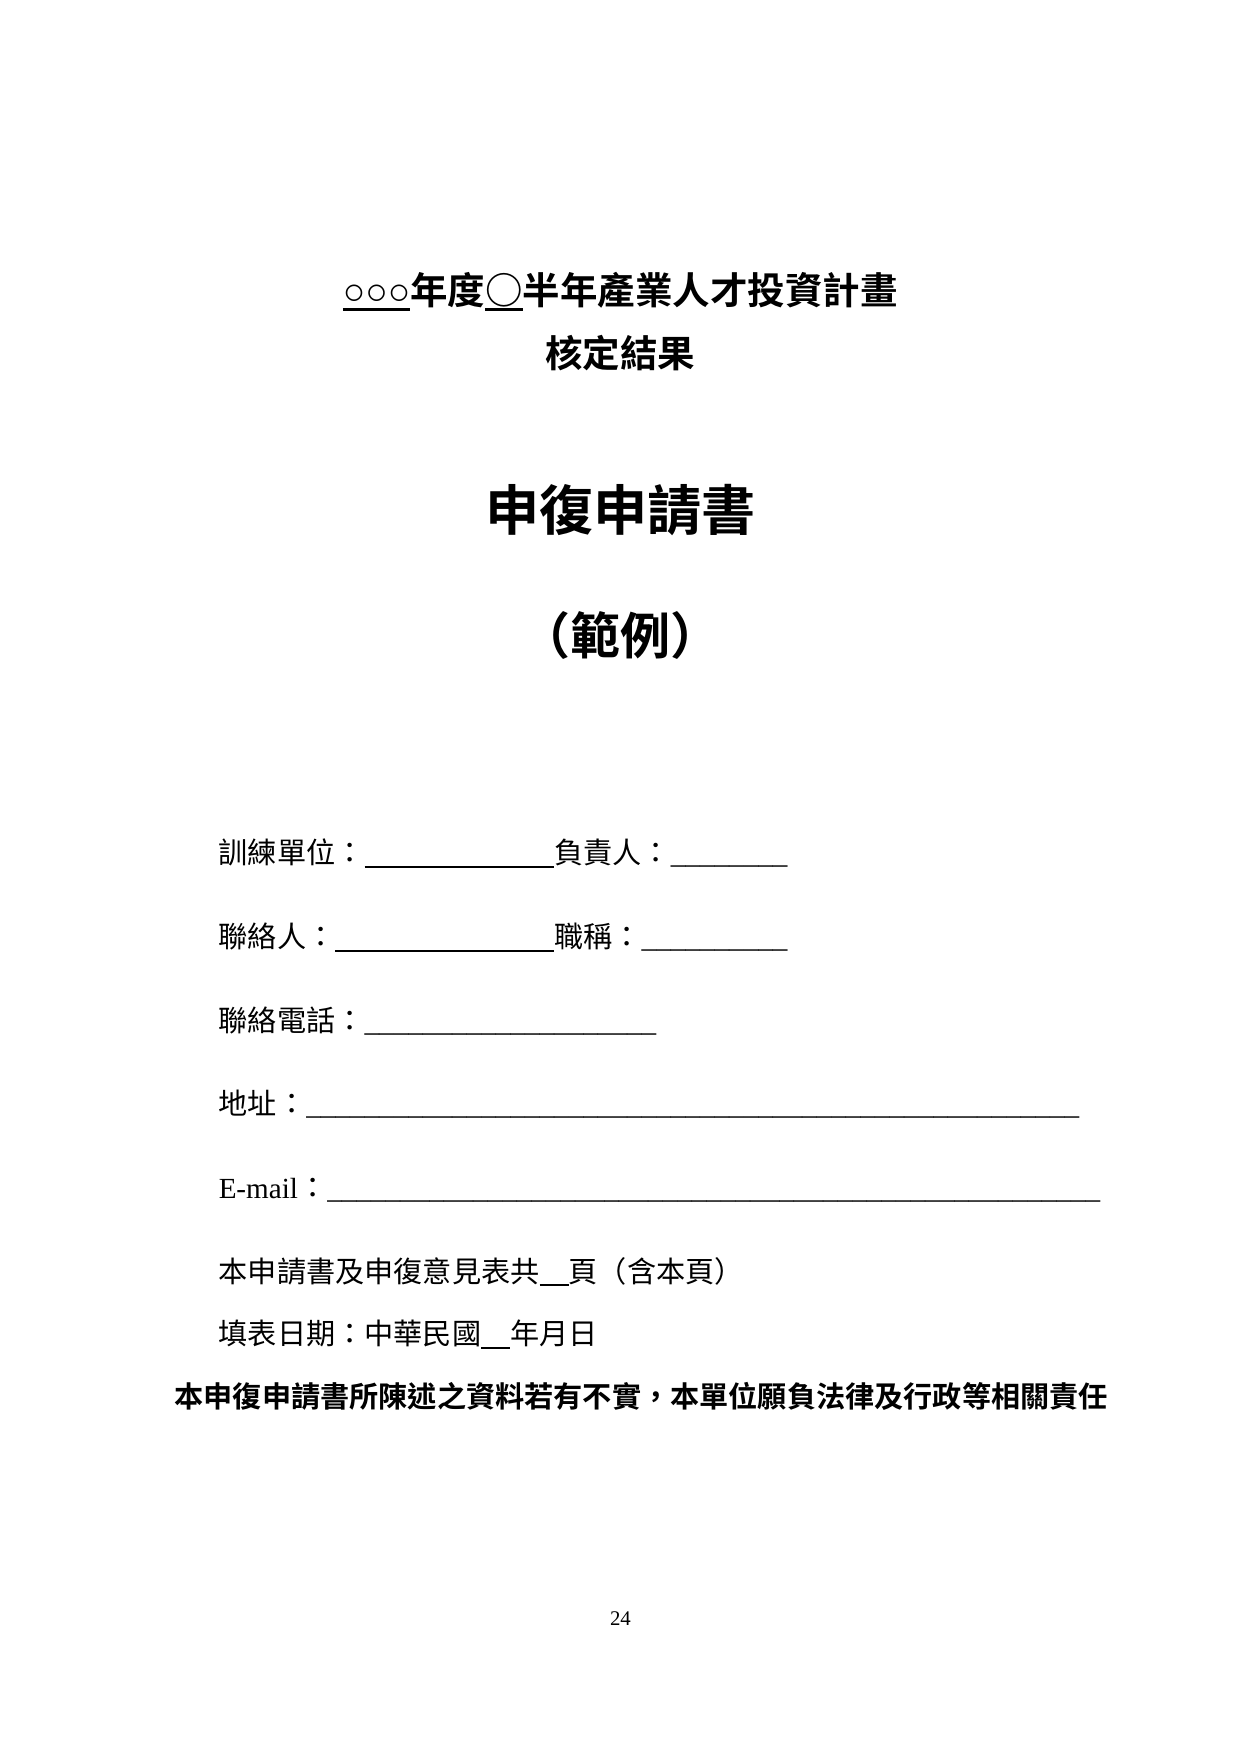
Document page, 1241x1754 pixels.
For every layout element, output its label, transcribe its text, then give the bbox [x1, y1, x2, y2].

text 地址：_____________________________________________________ [130, 1060, 1110, 1123]
text 本申復申請書所陳述之資料若有不實，本單位願負法律及行政等相關責任 [130, 1353, 1110, 1415]
text 訓練單位： 負責人：________ [130, 809, 1110, 872]
text （範例） [130, 559, 1110, 684]
text 核定結果 [130, 309, 1110, 372]
text 填表日期：中華民國 年月日 [130, 1290, 1110, 1353]
text 本申請書及申復意見表共 頁（含本頁） [130, 1228, 1110, 1290]
text ○○○年度○半年產業人才投資計畫 [130, 247, 1110, 309]
text E-mail：_____________________________________________________ [130, 1144, 1110, 1206]
text 申復申請書 [130, 434, 1110, 559]
text 聯絡人： 職稱：__________ [130, 893, 1110, 956]
text 聯絡電話：____________________ [130, 977, 1110, 1039]
